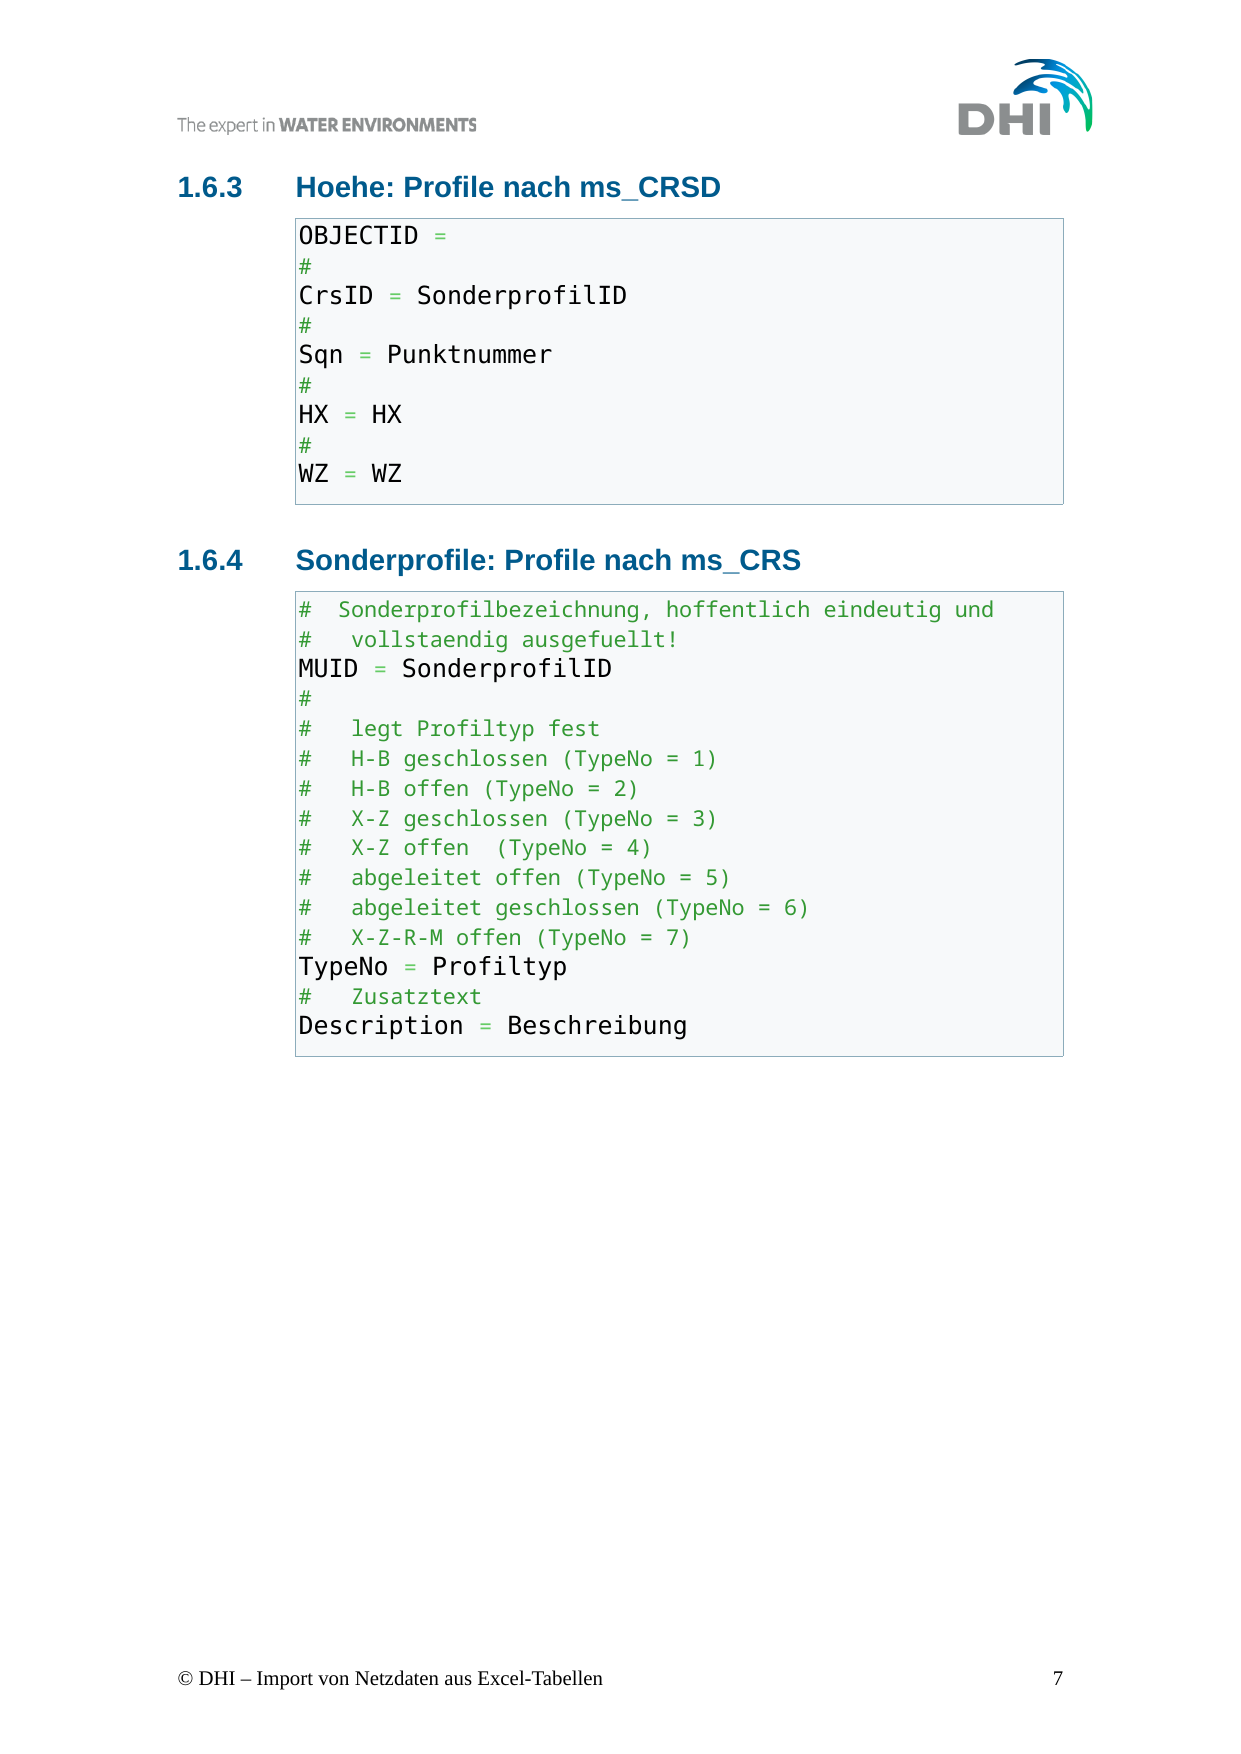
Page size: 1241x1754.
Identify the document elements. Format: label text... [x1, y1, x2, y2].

subtitle Hoehe: Profile nach ms_CRSD [177, 169, 1063, 203]
table_header # Sonderprofilbezeichnung, hoffentlich eindeutig und # vollstaendig ausgefuellt! MUID = SonderprofilID # # legt Profiltyp fest # H-B geschlossen (TypeNo = 1) # H-B offen (TypeNo = 2) # X-Z geschlossen (TypeNo = 3) # X-Z offen (TypeNo = 4) # abgeleitet offen (TypeNo = 5) # abgeleitet geschlossen (TypeNo = 6) # X-Z-R-M offen (TypeNo = 7) TypeNo = Profiltyp # Zusatztext Description = Beschreibung [296, 592, 1063, 1056]
picture [958, 59, 1093, 135]
picture [177, 117, 477, 135]
subtitle Sonderprofile: Profile nach ms_CRS [177, 542, 1063, 576]
table_header OBJECTID = # CrsID = SonderprofilID # Sqn = Punktnummer # HX = HX # WZ = WZ [296, 219, 1063, 504]
